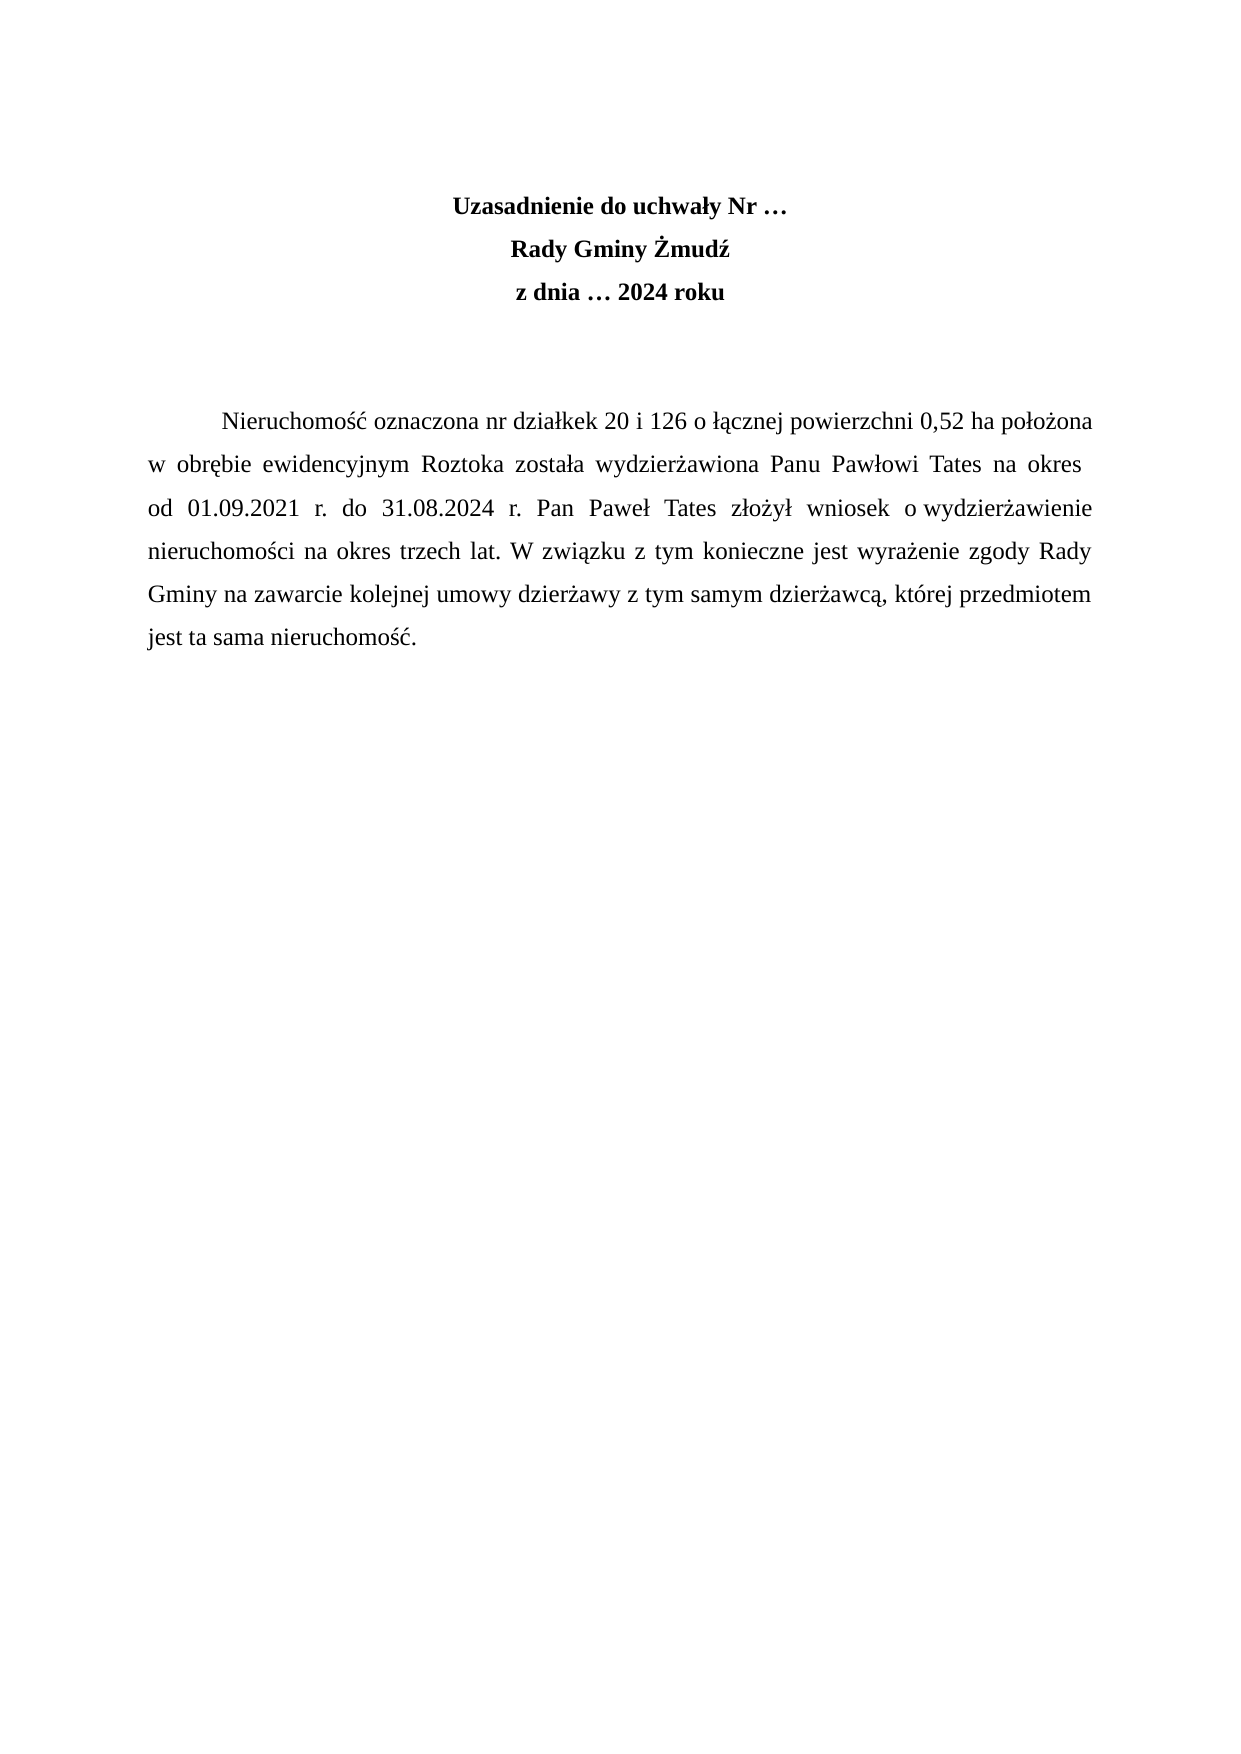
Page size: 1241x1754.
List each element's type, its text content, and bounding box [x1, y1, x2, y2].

text Nieruchomość oznaczona nr działkek 20 i 126 o łącznej powierzchni 0,52 ha położona w obrębie ewidencyjnym Roztoka została wydzierżawiona Panu Pawłowi Tates na okres od 01.09.2021 r. do 31.08.2024 r. Pan Paweł Tates złożył wniosek o wydzierżawienie nieruchomości na okres trzech lat. W związku z tym konieczne jest wyrażenie zgody Rady Gminy na zawarcie kolejnej umowy dzierżawy z tym samym dzierżawcą, której przedmiotem jest ta sama nieruchomość. [148, 406, 1093, 651]
text z dnia … 2024 roku [148, 277, 1093, 306]
text Rady Gminy Żmudź [148, 234, 1093, 263]
text Uzasadnienie do uchwały Nr … [148, 191, 1093, 219]
